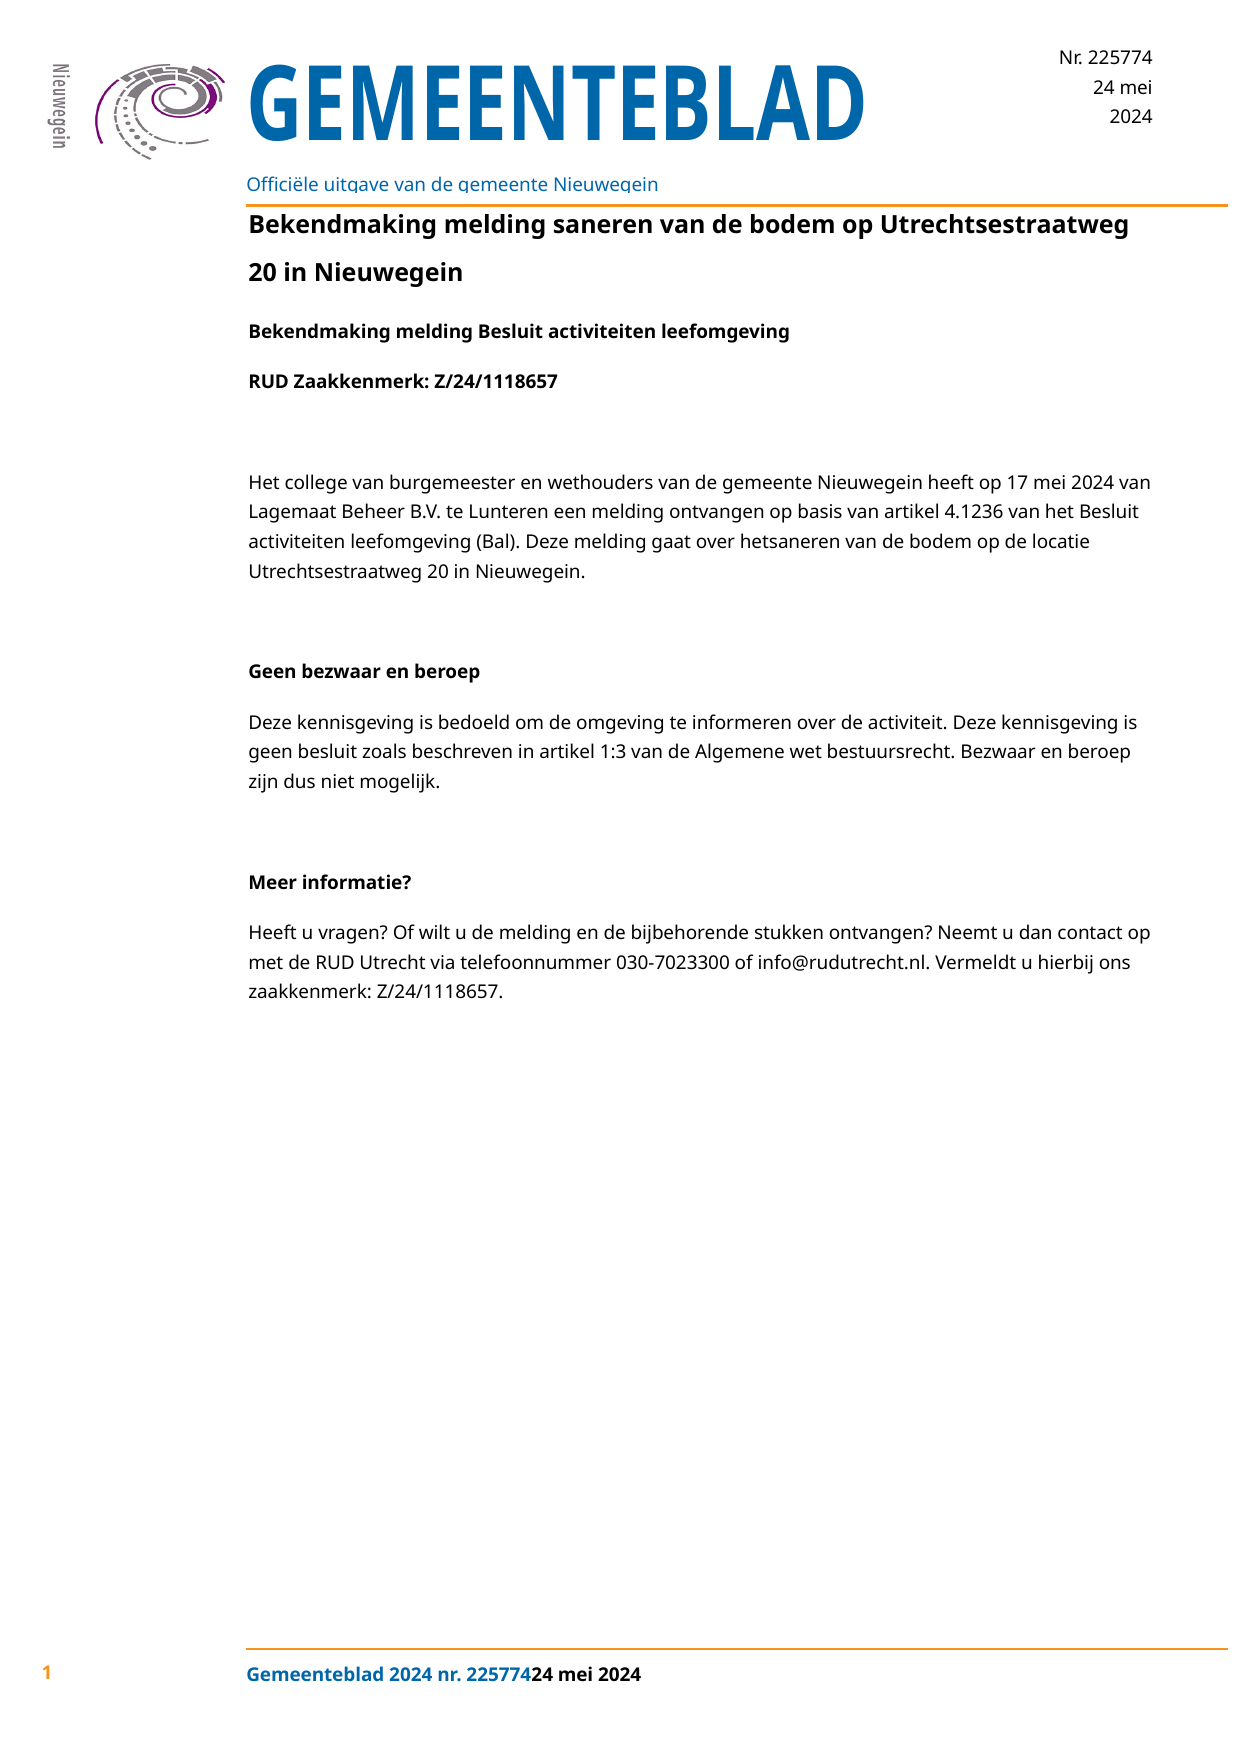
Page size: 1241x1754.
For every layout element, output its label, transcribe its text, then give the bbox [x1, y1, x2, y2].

text Geen bezwaar en beroep [248, 659, 1152, 684]
text Meer informatie? [248, 869, 1152, 895]
picture [41, 47, 231, 172]
text Heeft u vragen? Of wilt u de melding en de bijbehorende stukken ontvangen? Neemt u dan contact op met de RUD Utrecht via telefoonnummer 030-7023300 of info@rudutrecht.nl. Vermeldt u hierbij ons zaakkenmerk: Z/24/1118657. [248, 919, 1152, 1004]
text Bekendmaking melding saneren van de bodem op Utrechtsestraatweg 20 in Nieuwegein [248, 207, 1152, 288]
text Het college van burgemeester en wethouders van de gemeente Nieuwegein heeft op 17 mei 2024 van Lagemaat Beheer B.V. te Lunteren een melding ontvangen op basis van artikel 4.1236 van het Besluit activiteiten leefomgeving (Bal). Deze melding gaat over hetsaneren van de bodem op de locatie Utrechtsestraatweg 20 in Nieuwegein. [248, 469, 1152, 584]
text Deze kennisgeving is bedoeld om de omgeving te informeren over de activiteit. Deze kennisgeving is geen besluit zoals beschreven in artikel 1:3 van de Algemene wet bestuursrecht. Bezwaar en beroep zijn dus niet mogelijk. [248, 709, 1152, 794]
text RUD Zaakkenmerk: Z/24/1118657 [248, 368, 1152, 394]
text Bekendmaking melding Besluit activiteiten leefomgeving [248, 318, 1152, 344]
